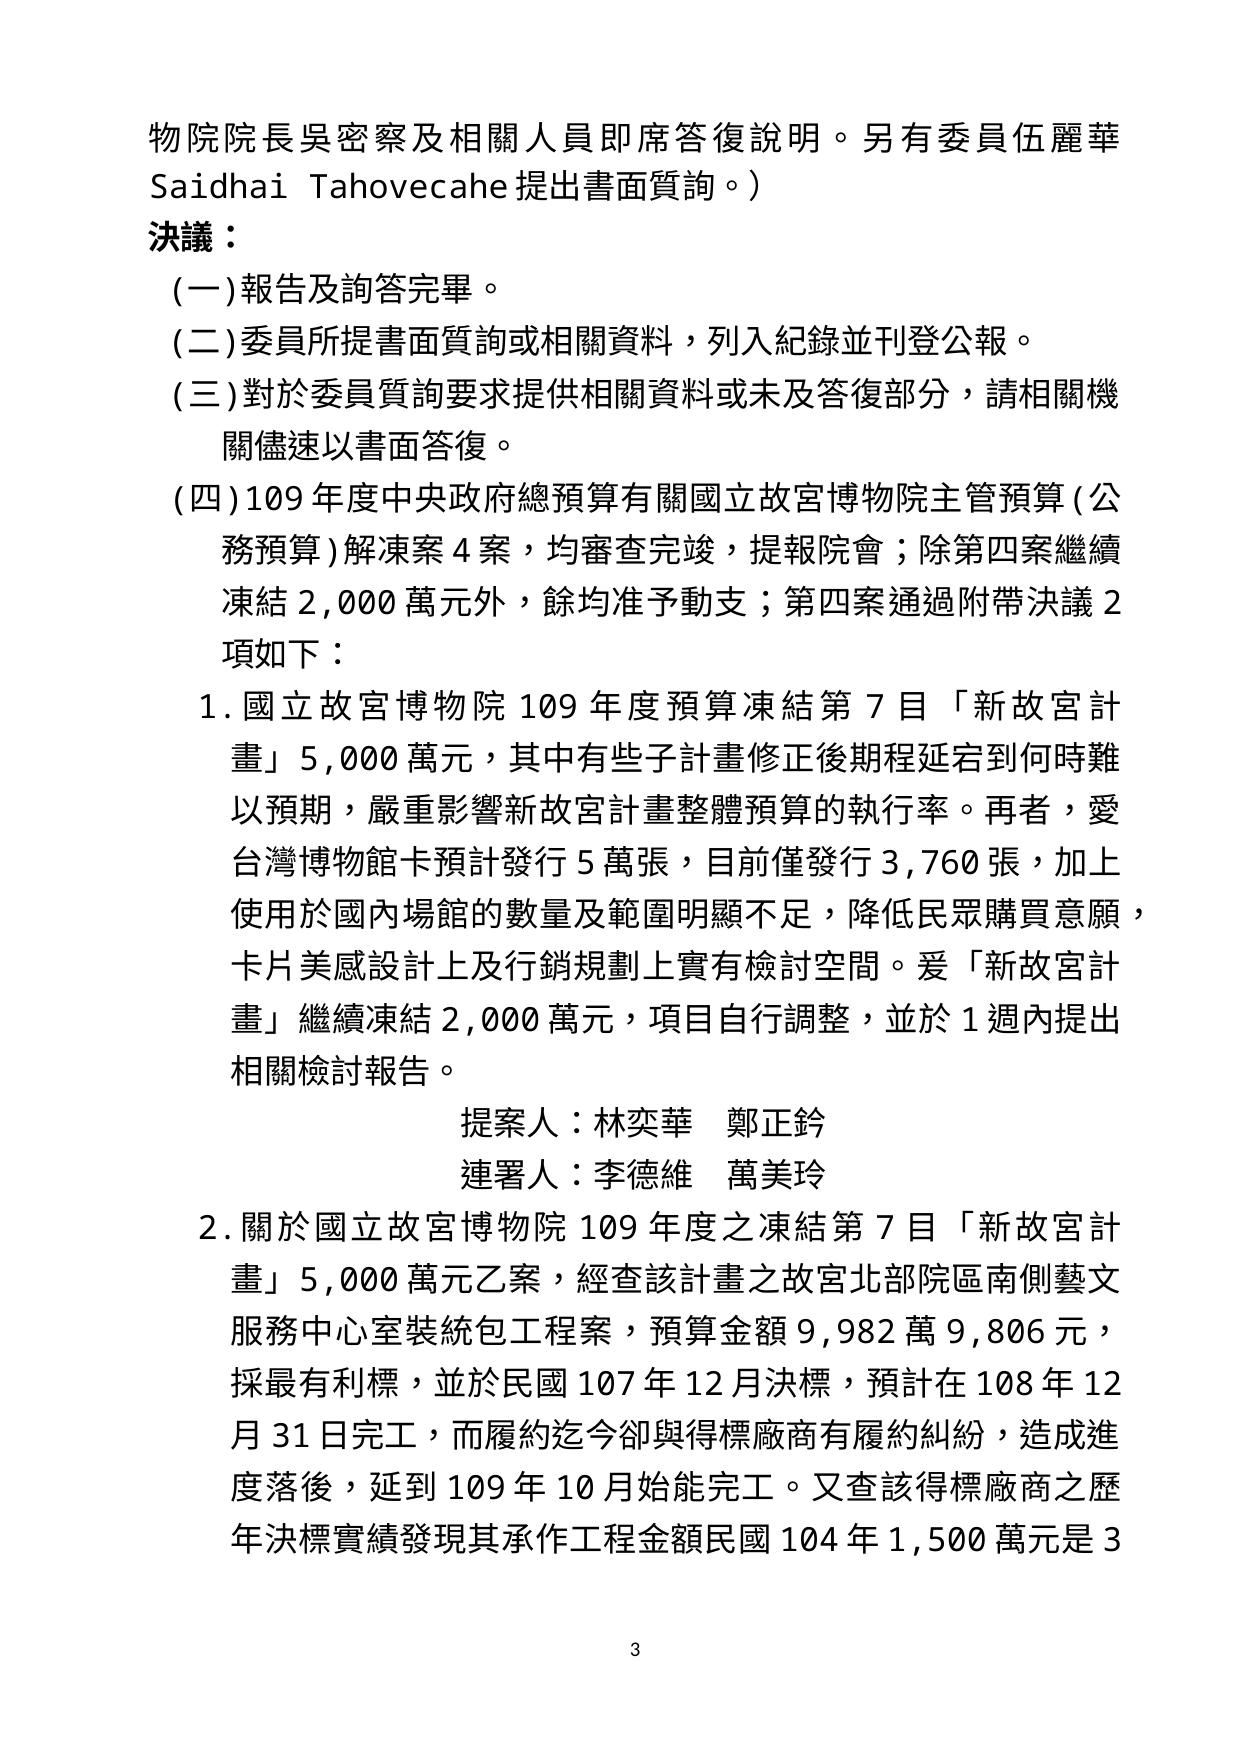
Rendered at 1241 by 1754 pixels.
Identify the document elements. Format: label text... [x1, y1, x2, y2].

text (二)委員所提書面質詢或相關資料，列入紀錄並刊登公報。 [147, 312, 1122, 364]
text (一)報告及詢答完畢。 [147, 260, 1122, 312]
text 連署人：李德維 萬美玲 [460, 1146, 1122, 1198]
text 2.關於國立故宮博物院109年度之凍結第7目「新故宮計畫」5,000萬元乙案，經查該計畫之故宮北部院區南側藝文服務中心室裝統包工程案，預算金額9,982萬9,806元，採最有利標，並於民國107年12月決標，預計在108年12月31日完工，而履約迄今卻與得標廠商有履約糾紛，造成進度落後，延到109年10月始能完工。又查該得標廠商之歷年決標實績發現其承作工程金額民國104年1,500萬元是3件總額、其中1件1,200萬元是最高的，且該廠商14年來的公標案，除了故宮以外，其餘32件公標案共4,750萬元，平均1件不到150萬元，卻能承包故宮9千多萬元工程，其招標、決標程序是否涉及違法或疏失，有進一步說明之必要，爰此建請國立故宮博物院就上述問題提出書面說明。 [197, 1198, 1122, 1562]
text (四)109年度中央政府總預算有關國立故宮博物院主管預算(公務預算)解凍案4案，均審查完竣，提報院會；除第四案繼續凍結2,000萬元外，餘均准予動支；第四案通過附帶決議2項如下： [147, 468, 1122, 677]
text 1.國立故宮博物院109年度預算凍結第7目「新故宮計畫」5,000萬元，其中有些子計畫修正後期程延宕到何時難以預期，嚴重影響新故宮計畫整體預算的執行率。再者，愛台灣博物館卡預計發行5萬張，目前僅發行3,760張，加上使用於國內場館的數量及範圍明顯不足，降低民眾購買意願，卡片美感設計上及行銷規劃上實有檢討空間。爰「新故宮計畫」繼續凍結2,000萬元，項目自行調整，並於1週內提出相關檢討報告。 [197, 677, 1122, 1093]
text 提案人：林奕華 鄭正鈐 [460, 1093, 1122, 1146]
text (三)對於委員質詢要求提供相關資料或未及答復部分，請相關機關儘速以書面答復。 [147, 364, 1122, 468]
text 物院院長吳密察及相關人員即席答復說明。另有委員伍麗華Saidhai Tahovecahe提出書面質詢。） [148, 112, 1122, 208]
text 決議： [147, 208, 1122, 260]
